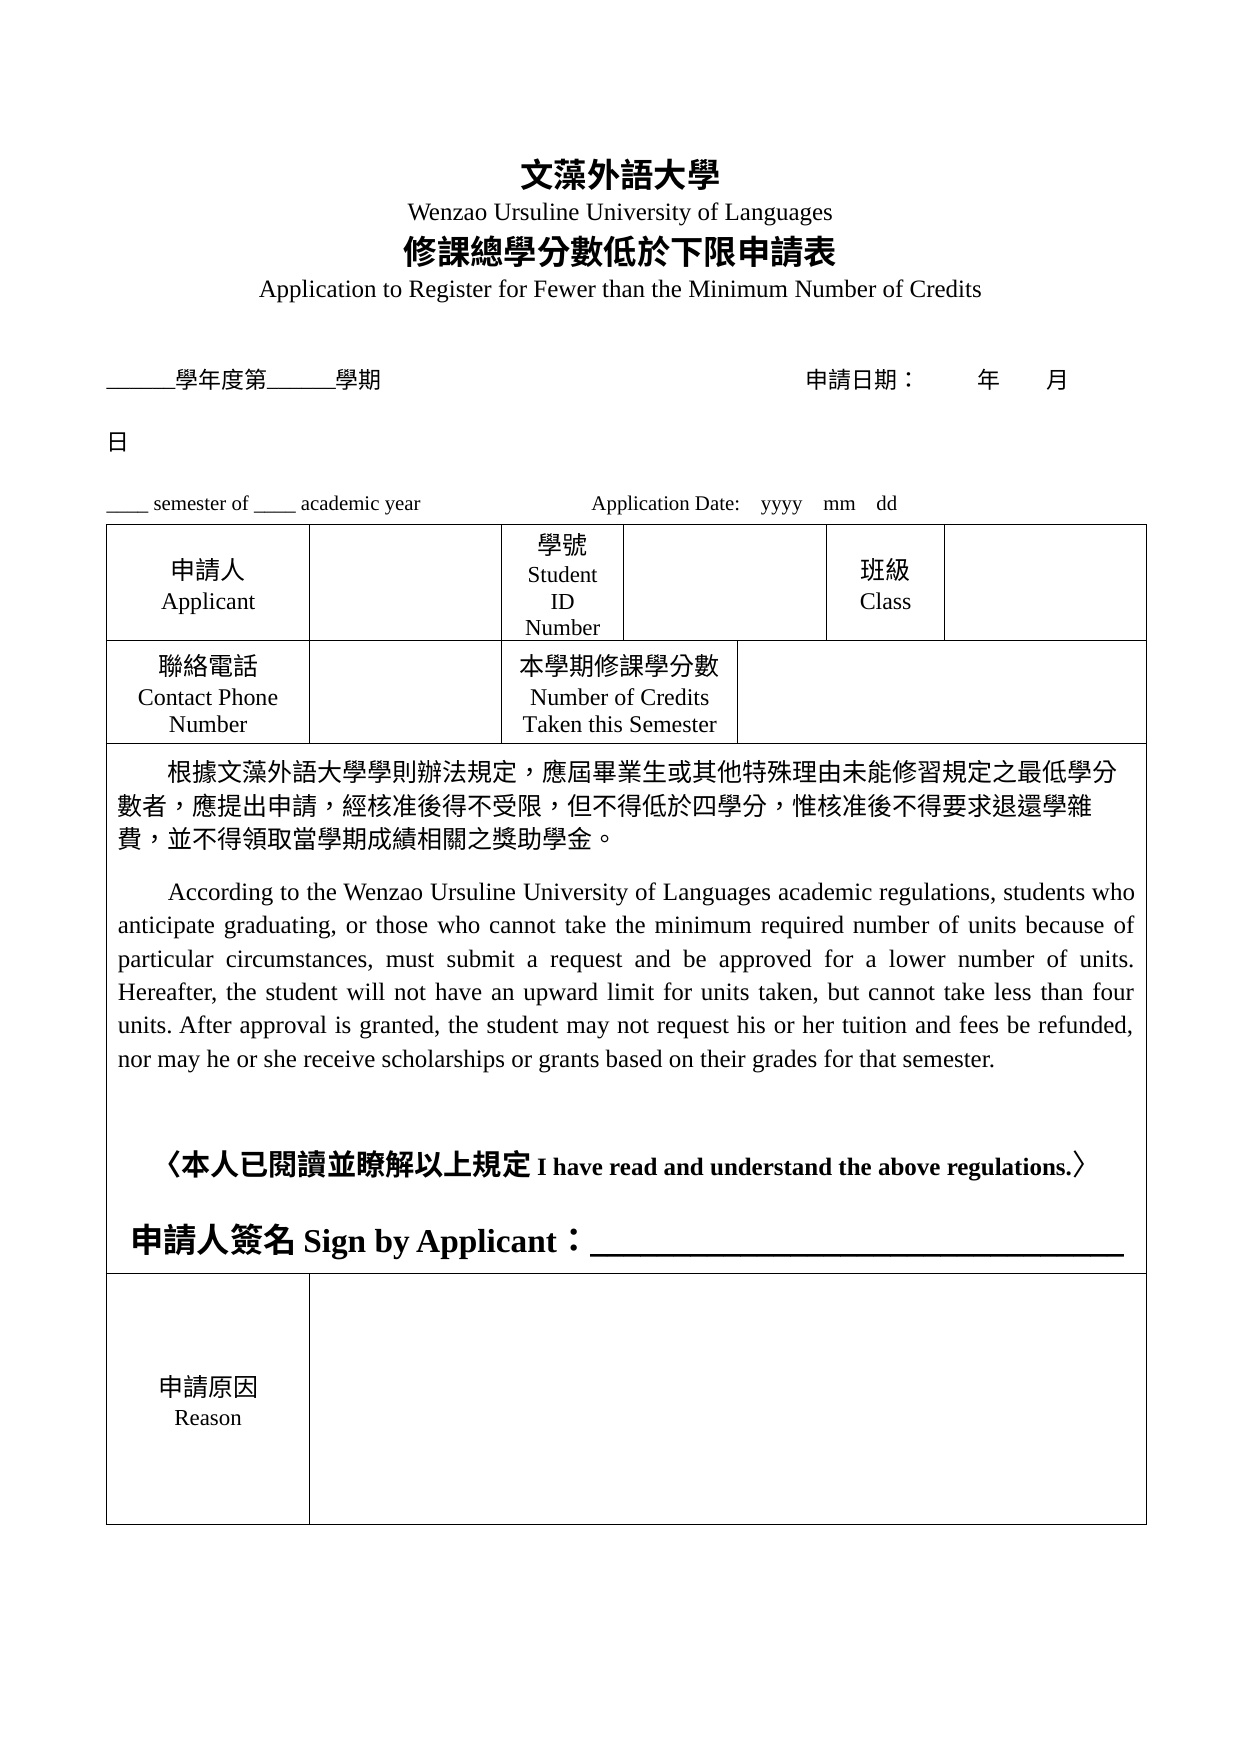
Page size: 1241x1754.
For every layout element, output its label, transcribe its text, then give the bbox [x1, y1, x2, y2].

table_header [624, 525, 826, 640]
text Wenzao Ursuline University of Languages [106, 197, 1134, 226]
text ____ semester of ____ academic year Application Date: yyyy mm dd [106, 462, 1134, 524]
table_cell 根據文藻外語大學學則辦法規定，應屆畢業生或其他特殊理由未能修習規定之最低學分數者，應提出申請，經核准後得不受限，但不得低於四學分，惟核准後不得要求退還學雜費，並不得領取當學期成績相關之獎助學金。 According to the Wenzao Ursuline University of Languages academic regulations, students who anticipate graduating, or those who cannot take the minimum required number of units because of particular circumstances, must submit a request and be approved for a lower number of units. Hereafter, the student will not have an upward limit for units taken, but cannot take less than four units. After approval is granted, the student may not request his or her tuition and fees be refunded, nor may he or she receive scholarships or grants based on their grades for that semester. 〈本人已閱讀並瞭解以上規定I have read and understand the above regulations.〉 申請人簽名Sign by Applicant：________________________________ [107, 744, 1146, 1273]
table_cell [738, 641, 1146, 742]
text 修課總學分數低於下限申請表 [106, 226, 1134, 274]
text 文藻外語大學 [106, 149, 1134, 197]
table_header [945, 525, 1146, 640]
table_header 班級 Class [827, 525, 944, 640]
table_header 申請人 Applicant [107, 525, 309, 640]
table_cell [310, 641, 501, 742]
text ______學年度第______學期 申請日期： 年 月 日 [106, 337, 1134, 462]
table_cell 申請原因 Reason [107, 1274, 309, 1524]
text Application to Register for Fewer than the Minimum Number of Credits [106, 274, 1134, 303]
table_header [310, 525, 501, 640]
table_cell 本學期修課學分數Number of Credits Taken this Semester [502, 641, 737, 742]
table_cell [310, 1274, 1146, 1524]
table_header 學號Student ID Number [502, 525, 623, 640]
table_cell 聯絡電話 Contact Phone Number [107, 641, 309, 742]
